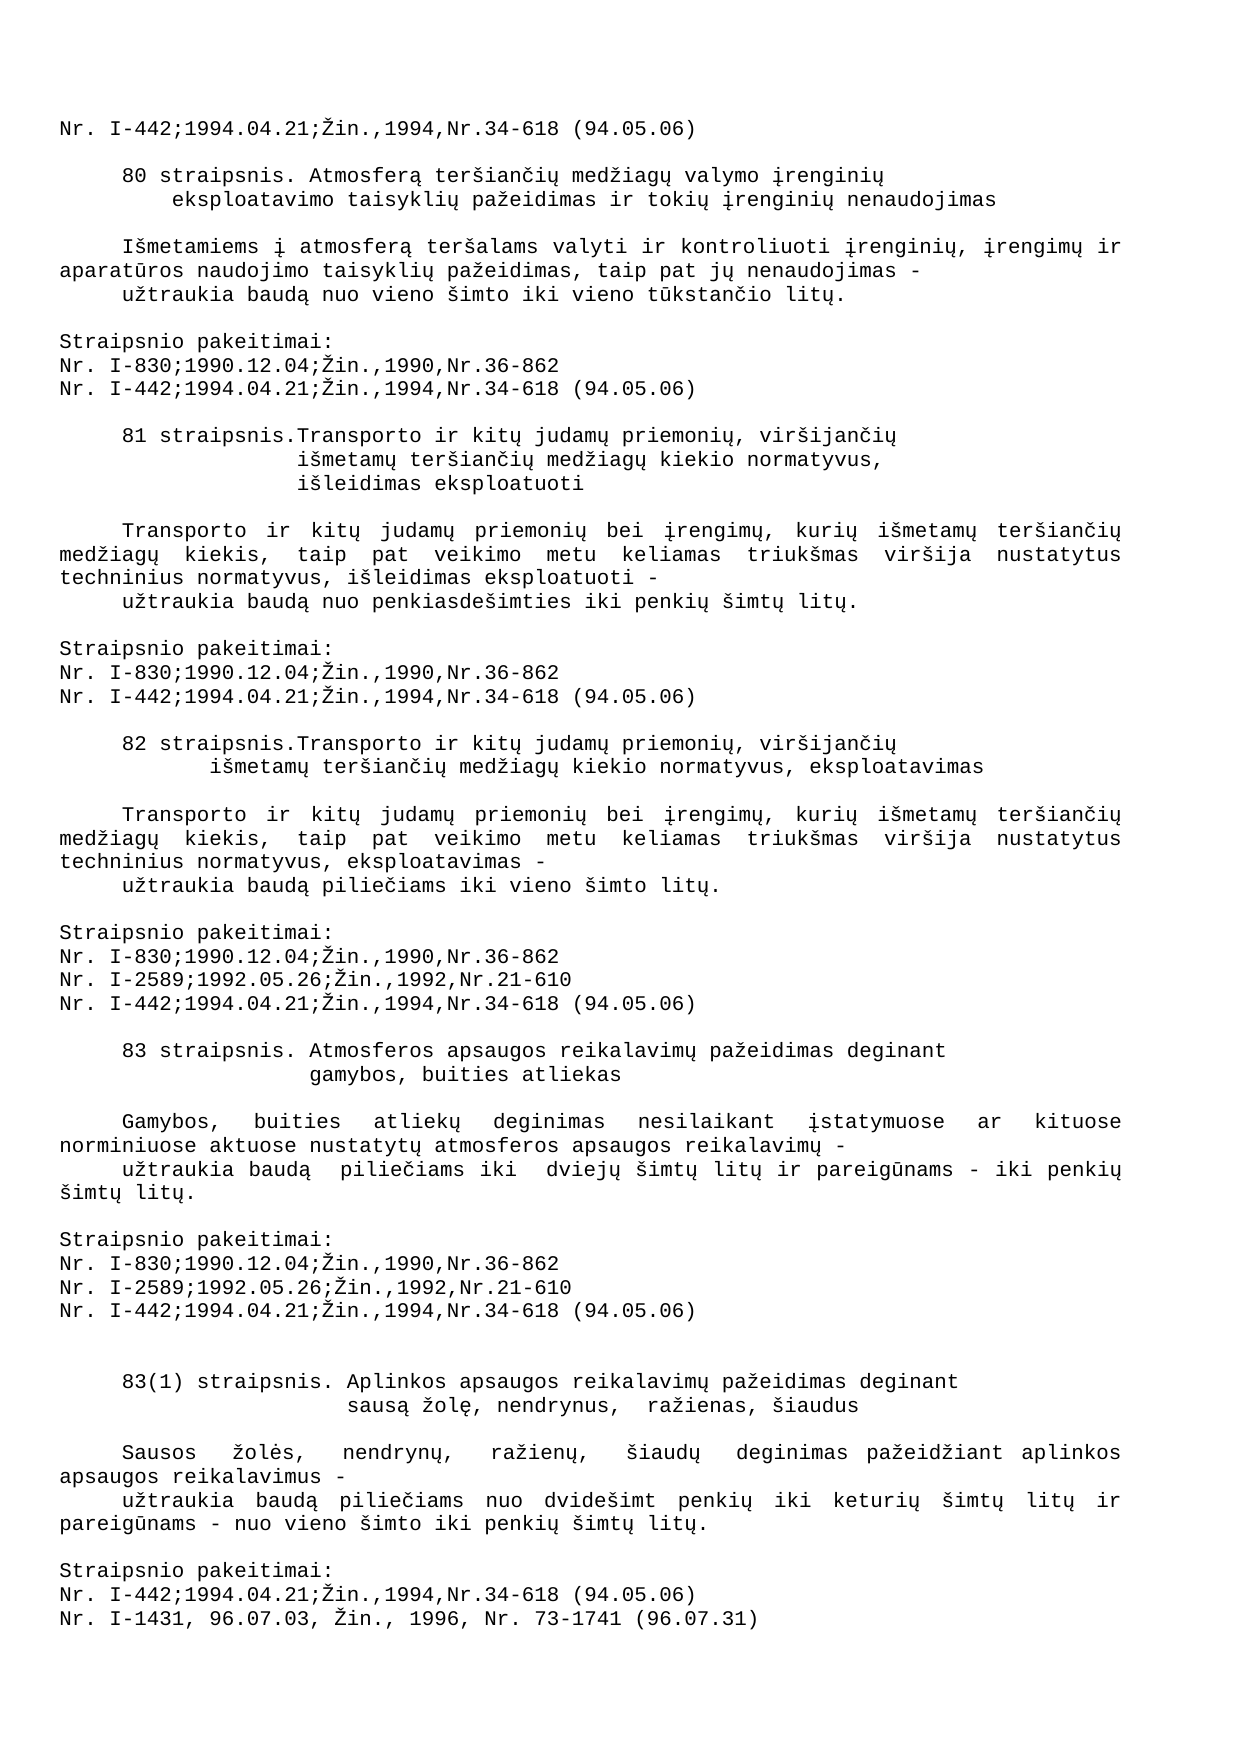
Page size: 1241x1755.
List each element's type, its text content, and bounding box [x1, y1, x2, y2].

text Straipsnio pakeitimai: [59, 331, 1122, 354]
text 82 straipsnis.Transporto ir kitų judamų priemonių, viršijančių [59, 733, 1122, 757]
text Nr. I-442;1994.04.21;Žin.,1994,Nr.34-618 (94.05.06) [59, 1584, 1122, 1608]
text išmetamų teršiančių medžiagų kiekio normatyvus, eksploatavimas [59, 757, 1122, 780]
text Nr. I-830;1990.12.04;Žin.,1990,Nr.36-862 [59, 662, 1122, 686]
text Nr. I-442;1994.04.21;Žin.,1994,Nr.34-618 (94.05.06) [59, 118, 1122, 142]
text Nr. I-2589;1992.05.26;Žin.,1992,Nr.21-610 [59, 969, 1122, 993]
text Straipsnio pakeitimai: [59, 922, 1122, 946]
text Nr. I-442;1994.04.21;Žin.,1994,Nr.34-618 (94.05.06) [59, 378, 1122, 402]
text Nr. I-830;1990.12.04;Žin.,1990,Nr.36-862 [59, 354, 1122, 378]
text 81 straipsnis.Transporto ir kitų judamų priemonių, viršijančių [59, 426, 1122, 449]
text Transporto ir kitų judamų priemonių bei įrengimų, kurių išmetamų teršiančių medžiagų kiekis, taip pat veikimo metu keliamas triukšmas viršija nustatytus techninius normatyvus, išleidimas eksploatuoti - [59, 520, 1122, 591]
text Nr. I-1431, 96.07.03, Žin., 1996, Nr. 73-1741 (96.07.31) [59, 1608, 1122, 1631]
text užtraukia baudą piliečiams iki dviejų šimtų litų ir pareigūnams - iki penkių šimtų litų. [59, 1158, 1122, 1206]
text užtraukia baudą piliečiams iki vieno šimto litų. [59, 875, 1122, 898]
text išleidimas eksploatuoti [59, 473, 1122, 496]
text Nr. I-830;1990.12.04;Žin.,1990,Nr.36-862 [59, 1253, 1122, 1277]
text Nr. I-442;1994.04.21;Žin.,1994,Nr.34-618 (94.05.06) [59, 993, 1122, 1017]
text Nr. I-442;1994.04.21;Žin.,1994,Nr.34-618 (94.05.06) [59, 686, 1122, 709]
text Nr. I-830;1990.12.04;Žin.,1990,Nr.36-862 [59, 946, 1122, 969]
text užtraukia baudą nuo vieno šimto iki vieno tūkstančio litų. [59, 284, 1122, 307]
text eksploatavimo taisyklių pažeidimas ir tokių įrenginių nenaudojimas [59, 189, 1122, 213]
text Gamybos, buities atliekų deginimas nesilaikant įstatymuose ar kituose norminiuose aktuose nustatytų atmosferos apsaugos reikalavimų - [59, 1111, 1122, 1158]
text 80 straipsnis. Atmosferą teršiančių medžiagų valymo įrenginių [59, 165, 1122, 189]
text 83(1) straipsnis. Aplinkos apsaugos reikalavimų pažeidimas deginant [59, 1371, 1122, 1395]
text sausą žolę, nendrynus, ražienas, šiaudus [59, 1395, 1122, 1419]
text užtraukia baudą nuo penkiasdešimties iki penkių šimtų litų. [59, 591, 1122, 615]
text Sausos žolės, nendrynų, ražienų, šiaudų deginimas pažeidžiant aplinkos apsaugos reikalavimus - [59, 1442, 1122, 1489]
text Straipsnio pakeitimai: [59, 1229, 1122, 1253]
text išmetamų teršiančių medžiagų kiekio normatyvus, [59, 449, 1122, 473]
text Nr. I-2589;1992.05.26;Žin.,1992,Nr.21-610 [59, 1277, 1122, 1300]
text gamybos, buities atliekas [59, 1064, 1122, 1088]
text Straipsnio pakeitimai: [59, 1561, 1122, 1584]
text Nr. I-442;1994.04.21;Žin.,1994,Nr.34-618 (94.05.06) [59, 1300, 1122, 1324]
text užtraukia baudą piliečiams nuo dvidešimt penkių iki keturių šimtų litų ir pareigūnams - nuo vieno šimto iki penkių šimtų litų. [59, 1489, 1122, 1537]
text Transporto ir kitų judamų priemonių bei įrengimų, kurių išmetamų teršiančių medžiagų kiekis, taip pat veikimo metu keliamas triukšmas viršija nustatytus techninius normatyvus, eksploatavimas - [59, 804, 1122, 875]
text Straipsnio pakeitimai: [59, 638, 1122, 662]
text Išmetamiems į atmosferą teršalams valyti ir kontroliuoti įrenginių, įrengimų ir aparatūros naudojimo taisyklių pažeidimas, taip pat jų nenaudojimas - [59, 236, 1122, 284]
text 83 straipsnis. Atmosferos apsaugos reikalavimų pažeidimas deginant [59, 1040, 1122, 1064]
